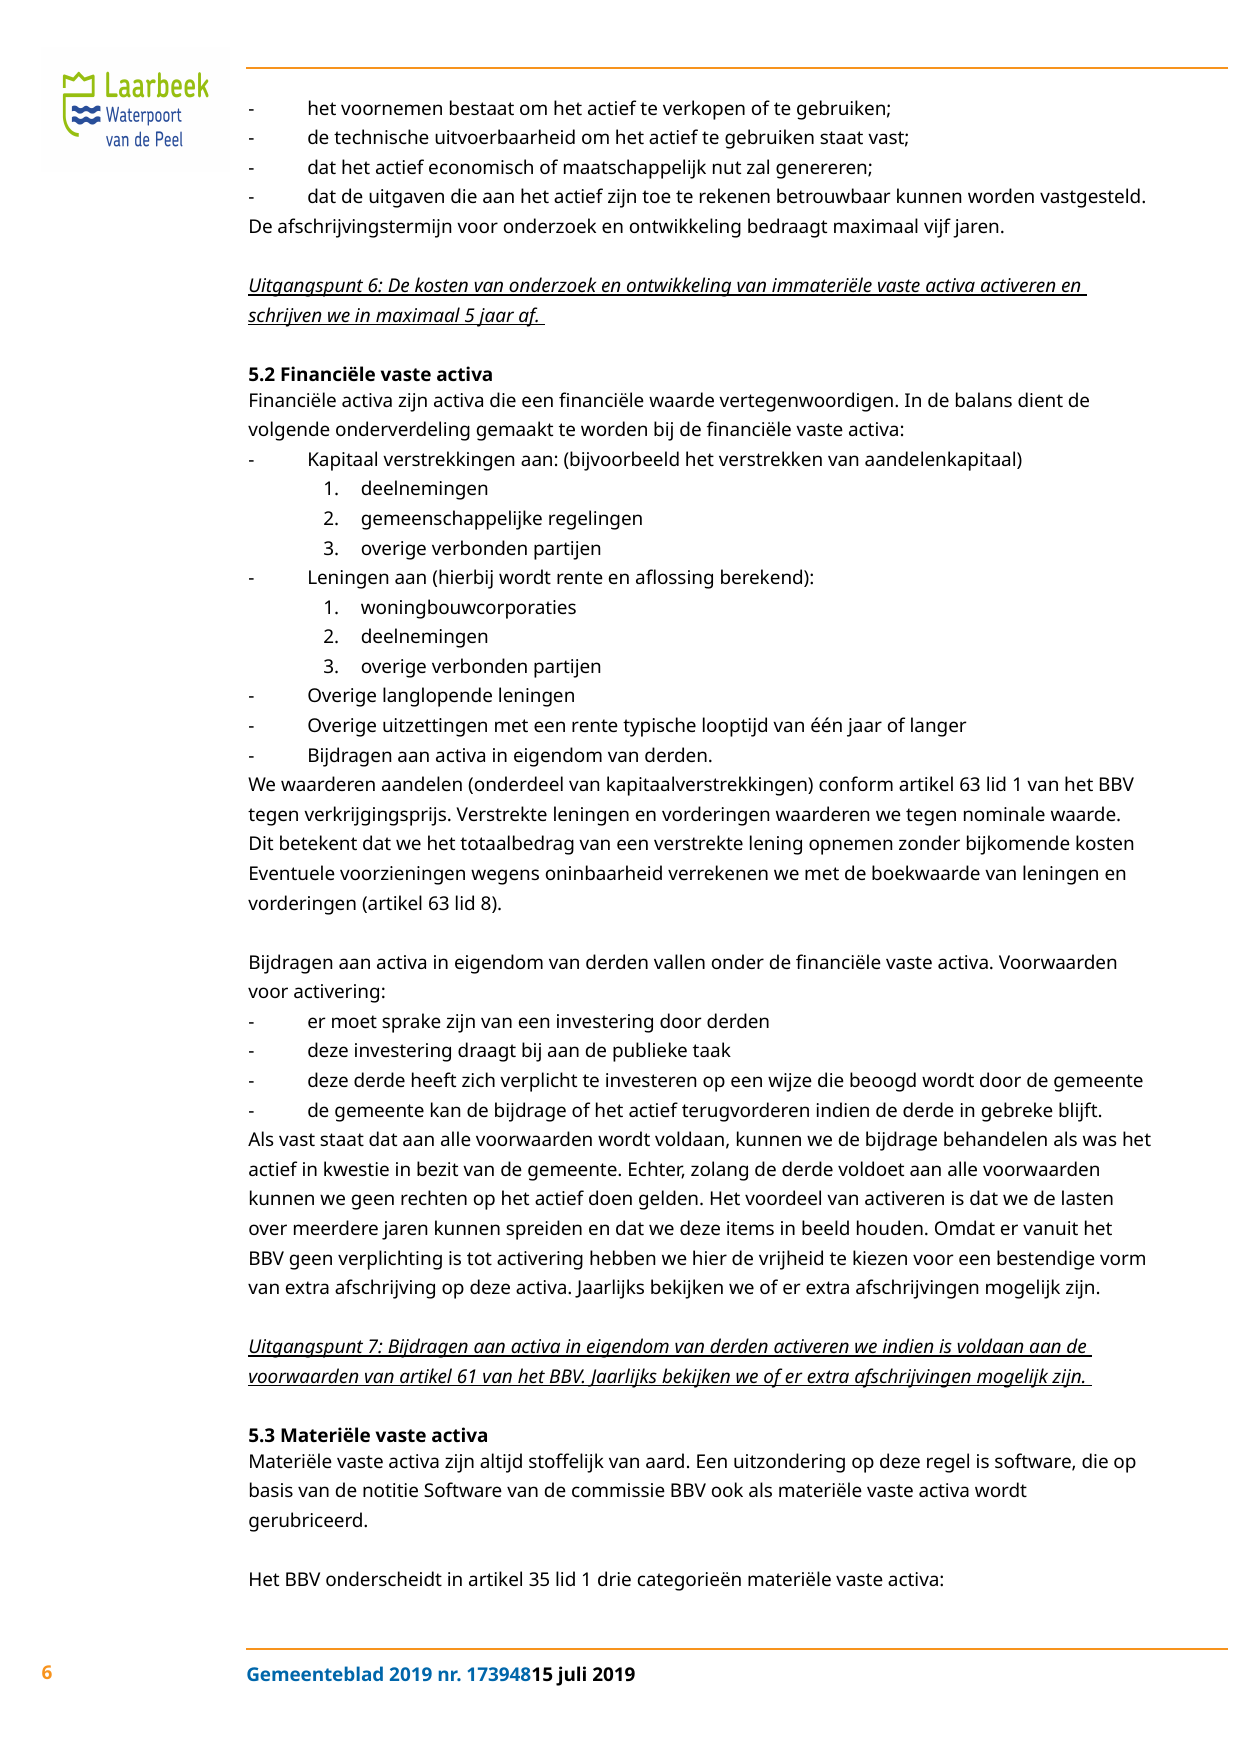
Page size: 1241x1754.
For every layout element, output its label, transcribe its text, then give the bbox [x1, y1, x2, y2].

list de technische uitvoerbaarheid om het actief te gebruiken staat vast; [248, 124, 1152, 150]
list gemeenschappelijke regelingen [323, 505, 1152, 531]
text Materiële vaste activa zijn altijd stoffelijk van aard. Een uitzondering op deze regel is software, die op basis van de notitie Software van de commissie BBV ook als materiële vaste activa wordt gerubriceerd. [248, 1448, 1152, 1533]
picture [41, 47, 231, 172]
list het voornemen bestaat om het actief te verkopen of te gebruiken; [248, 95, 1152, 121]
text Uitgangspunt 6: De kosten van onderzoek en ontwikkeling van immateriële vaste activa activeren en schrijven we in maximaal 5 jaar af. [248, 272, 1152, 328]
text Het BBV onderscheidt in artikel 35 lid 1 drie categorieën materiële vaste activa: [248, 1566, 1152, 1592]
list er moet sprake zijn van een investering door derden [248, 1008, 1152, 1034]
list Bijdragen aan activa in eigendom van derden. [248, 742, 1152, 767]
list deelnemingen [323, 476, 1152, 501]
list Overige uitzettingen met een rente typische looptijd van één jaar of langer [248, 712, 1152, 738]
text De afschrijvingstermijn voor onderzoek en ontwikkeling bedraagt maximaal vijf jaren. [248, 213, 1152, 239]
text Bijdragen aan activa in eigendom van derden vallen onder de financiële vaste activa. Voorwaarden voor activering: [248, 949, 1152, 1004]
text We waarderen aandelen (onderdeel van kapitaalverstrekkingen) conform artikel 63 lid 1 van het BBV tegen verkrijgingsprijs. Verstrekte leningen en vorderingen waarderen we tegen nominale waarde. Dit betekent dat we het totaalbedrag van een verstrekte lening opnemen zonder bijkomende kosten Eventuele voorzieningen wegens oninbaarheid verrekenen we met de boekwaarde van leningen en vorderingen (artikel 63 lid 8). [248, 771, 1152, 915]
list de gemeente kan de bijdrage of het actief terugvorderen indien de derde in gebreke blijft. [248, 1097, 1152, 1122]
list deze investering draagt bij aan de publieke taak [248, 1038, 1152, 1063]
list overige verbonden partijen [323, 653, 1152, 679]
text Als vast staat dat aan alle voorwaarden wordt voldaan, kunnen we de bijdrage behandelen als was het actief in kwestie in bezit van de gemeente. Echter, zolang de derde voldoet aan alle voorwaarden kunnen we geen rechten op het actief doen gelden. Het voordeel van activeren is dat we de lasten over meerdere jaren kunnen spreiden en dat we deze items in beeld houden. Omdat er vanuit het BBV geen verplichting is tot activering hebben we hier de vrijheid te kiezen voor een bestendige vorm van extra afschrijving op deze activa. Jaarlijks bekijken we of er extra afschrijvingen mogelijk zijn. [248, 1126, 1152, 1300]
list Overige langlopende leningen [248, 683, 1152, 708]
list dat het actief economisch of maatschappelijk nut zal genereren; [248, 154, 1152, 180]
list overige verbonden partijen [323, 535, 1152, 560]
text Uitgangspunt 7: Bijdragen aan activa in eigendom van derden activeren we indien is voldaan aan de voorwaarden van artikel 61 van het BBV. Jaarlijks bekijken we of er extra afschrijvingen mogelijk zijn. [248, 1333, 1152, 1389]
list Leningen aan (hierbij wordt rente en aflossing berekend): [248, 564, 1152, 590]
list deelnemingen [323, 623, 1152, 649]
text 5.2 Financiële vaste activa [248, 361, 1152, 387]
list deze derde heeft zich verplicht te investeren op een wijze die beoogd wordt door de gemeente [248, 1067, 1152, 1093]
list dat de uitgaven die aan het actief zijn toe te rekenen betrouwbaar kunnen worden vastgesteld. [248, 183, 1152, 209]
list woningbouwcorporaties [323, 594, 1152, 619]
text 5.3 Materiële vaste activa [248, 1422, 1152, 1448]
list Kapitaal verstrekkingen aan: (bijvoorbeeld het verstrekken van aandelenkapitaal) [248, 446, 1152, 472]
text Financiële activa zijn activa die een financiële waarde vertegenwoordigen. In de balans dient de volgende onderverdeling gemaakt te worden bij de financiële vaste activa: [248, 387, 1152, 442]
